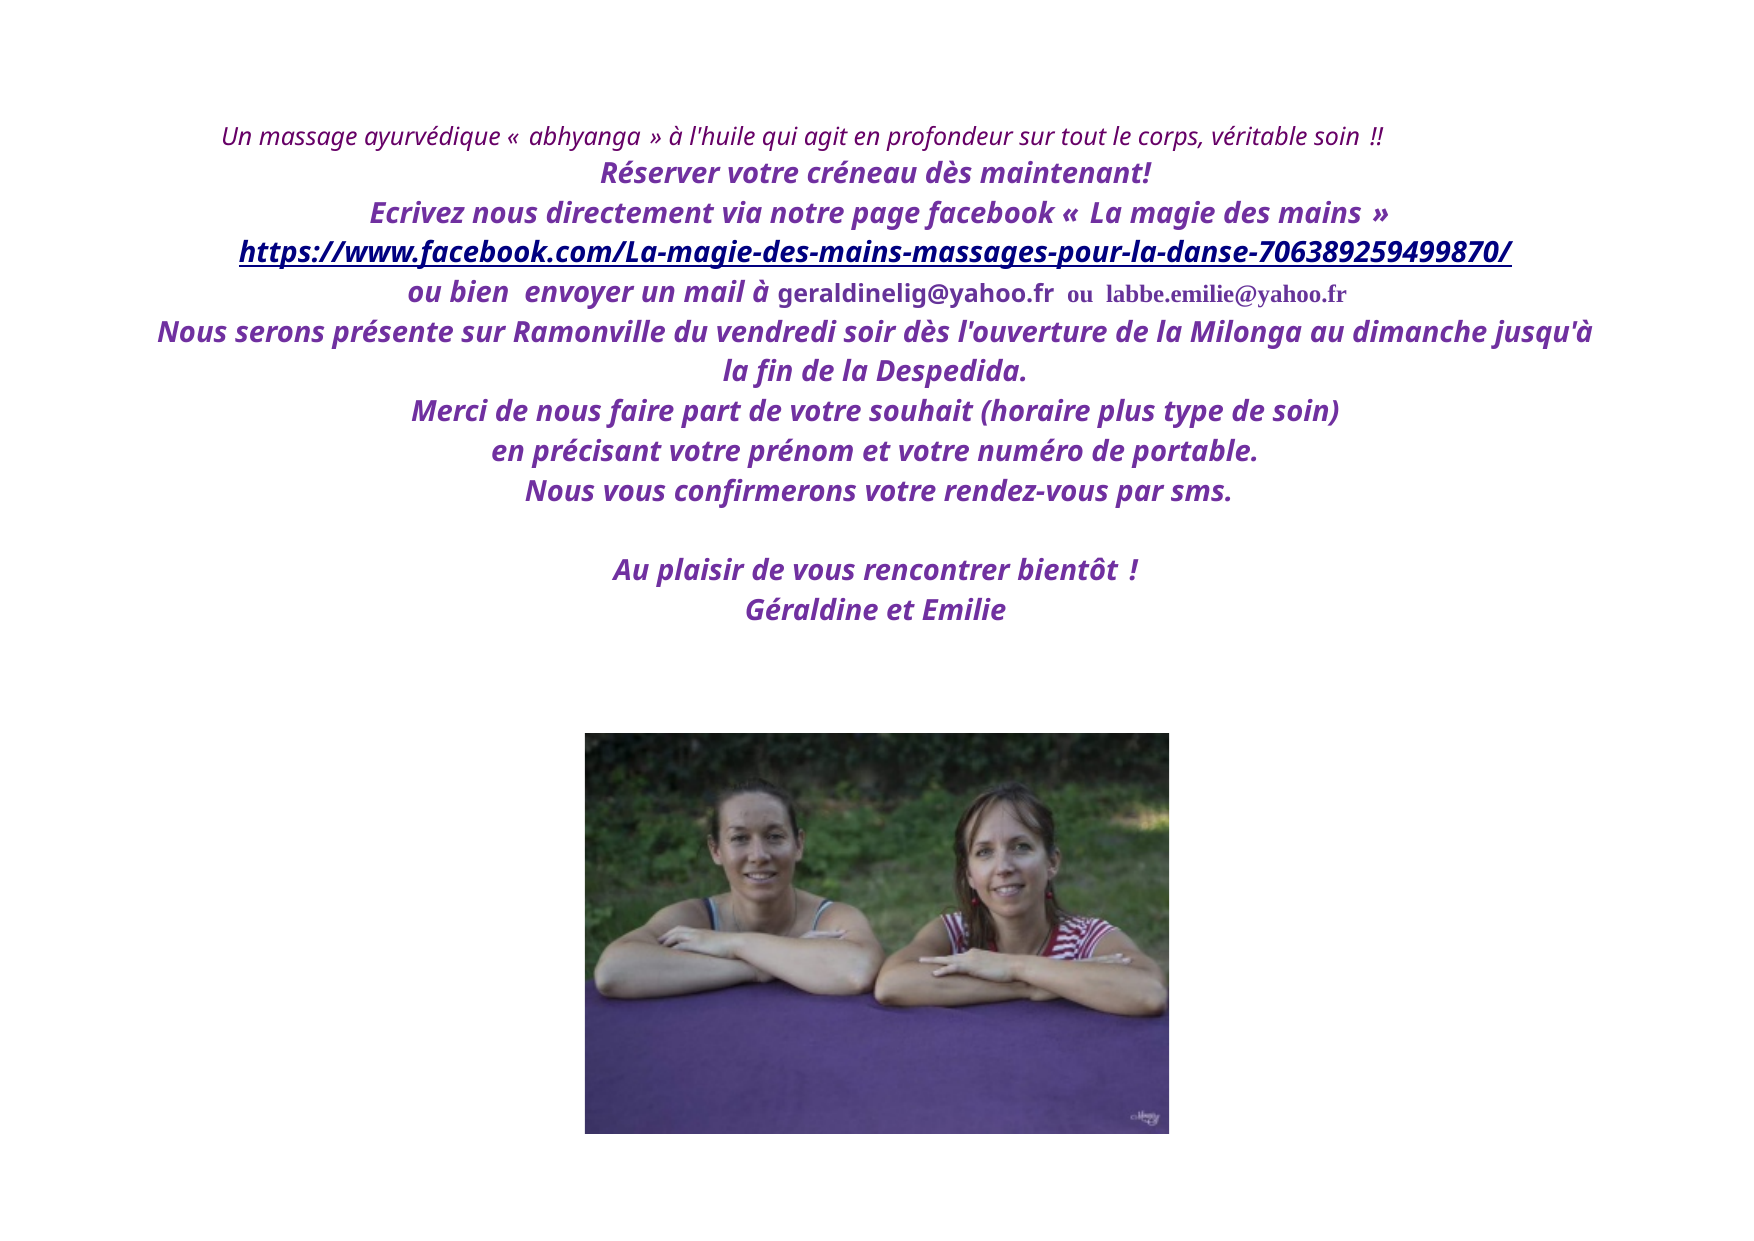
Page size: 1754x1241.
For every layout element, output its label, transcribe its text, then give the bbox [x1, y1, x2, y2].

text Réserver votre créneau dès maintenant! Ecrivez nous directement via notre page facebook « La magie des mains » https://www.facebook.com/La-magie-des-mains-massages-pour-la-danse-706389259499870/ [148, 152, 1606, 271]
text Un massage ayurvédique « abhyanga » à l'huile qui agit en profondeur sur tout le corps, véritable soin !! [221, 118, 1606, 152]
text ou bien envoyer un mail à geraldinelig@yahoo.fr ou labbe.emilie@yahoo.fr [148, 271, 1606, 311]
text Merci de nous faire part de votre souhait (horaire plus type de soin) en précisant votre prénom et votre numéro de portable. Nous vous confirmerons votre rendez-vous par sms. [148, 390, 1606, 509]
text Au plaisir de vous rencontrer bientôt ! [148, 549, 1606, 589]
text Géraldine et Emilie [148, 589, 1606, 628]
picture [584, 733, 1170, 1134]
text Nous serons présente sur Ramonville du vendredi soir dès l'ouverture de la Milonga au dimanche jusqu'à la fin de la Despedida. [148, 311, 1606, 390]
